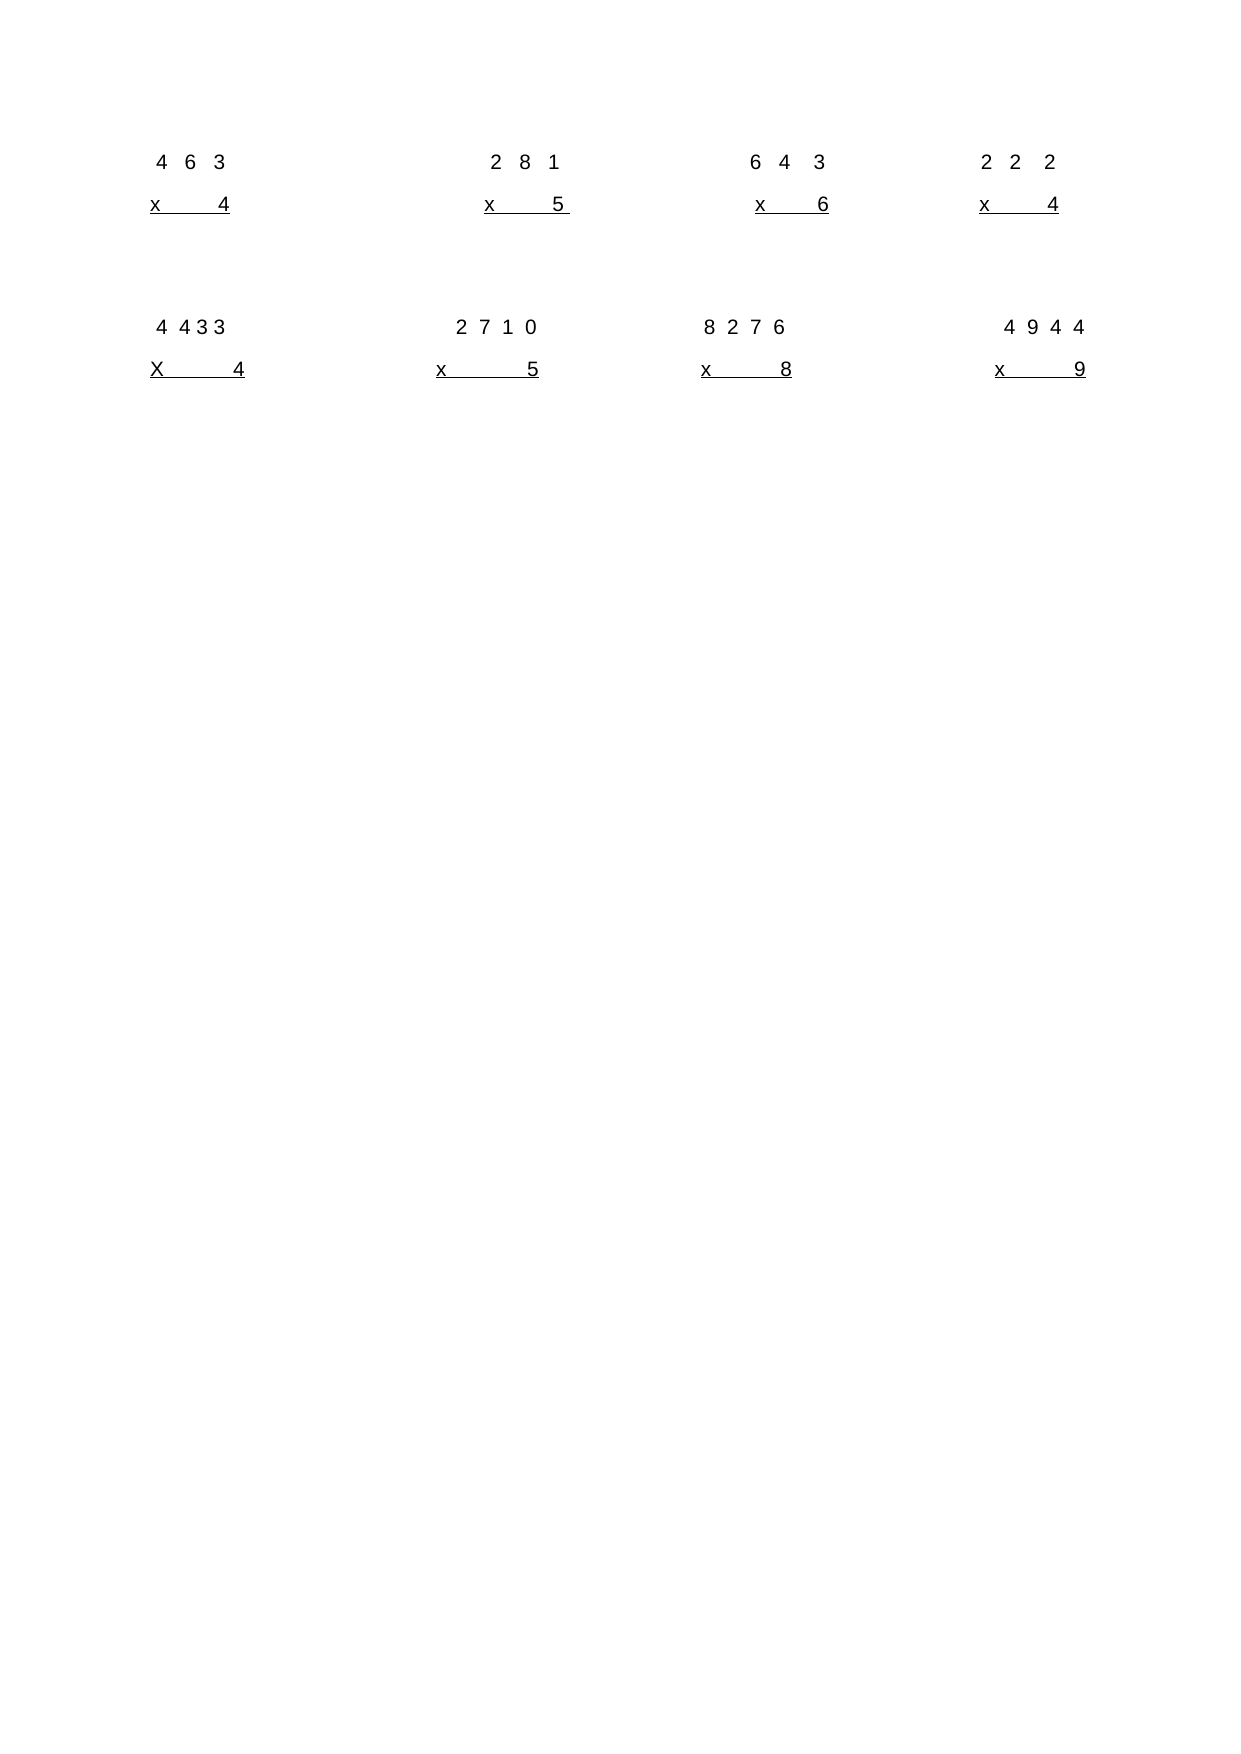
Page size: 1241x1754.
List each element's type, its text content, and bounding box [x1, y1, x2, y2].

text x 4 x 5 x 6 x 4 [150, 192, 1090, 216]
text X 4 x 5 x 8 x 9 [150, 356, 1090, 380]
text 4 6 3 2 8 1 6 4 3 2 2 2 [150, 150, 1090, 174]
text 4 4 3 3 2 7 1 0 8 2 7 6 4 9 4 4 [150, 314, 1090, 338]
